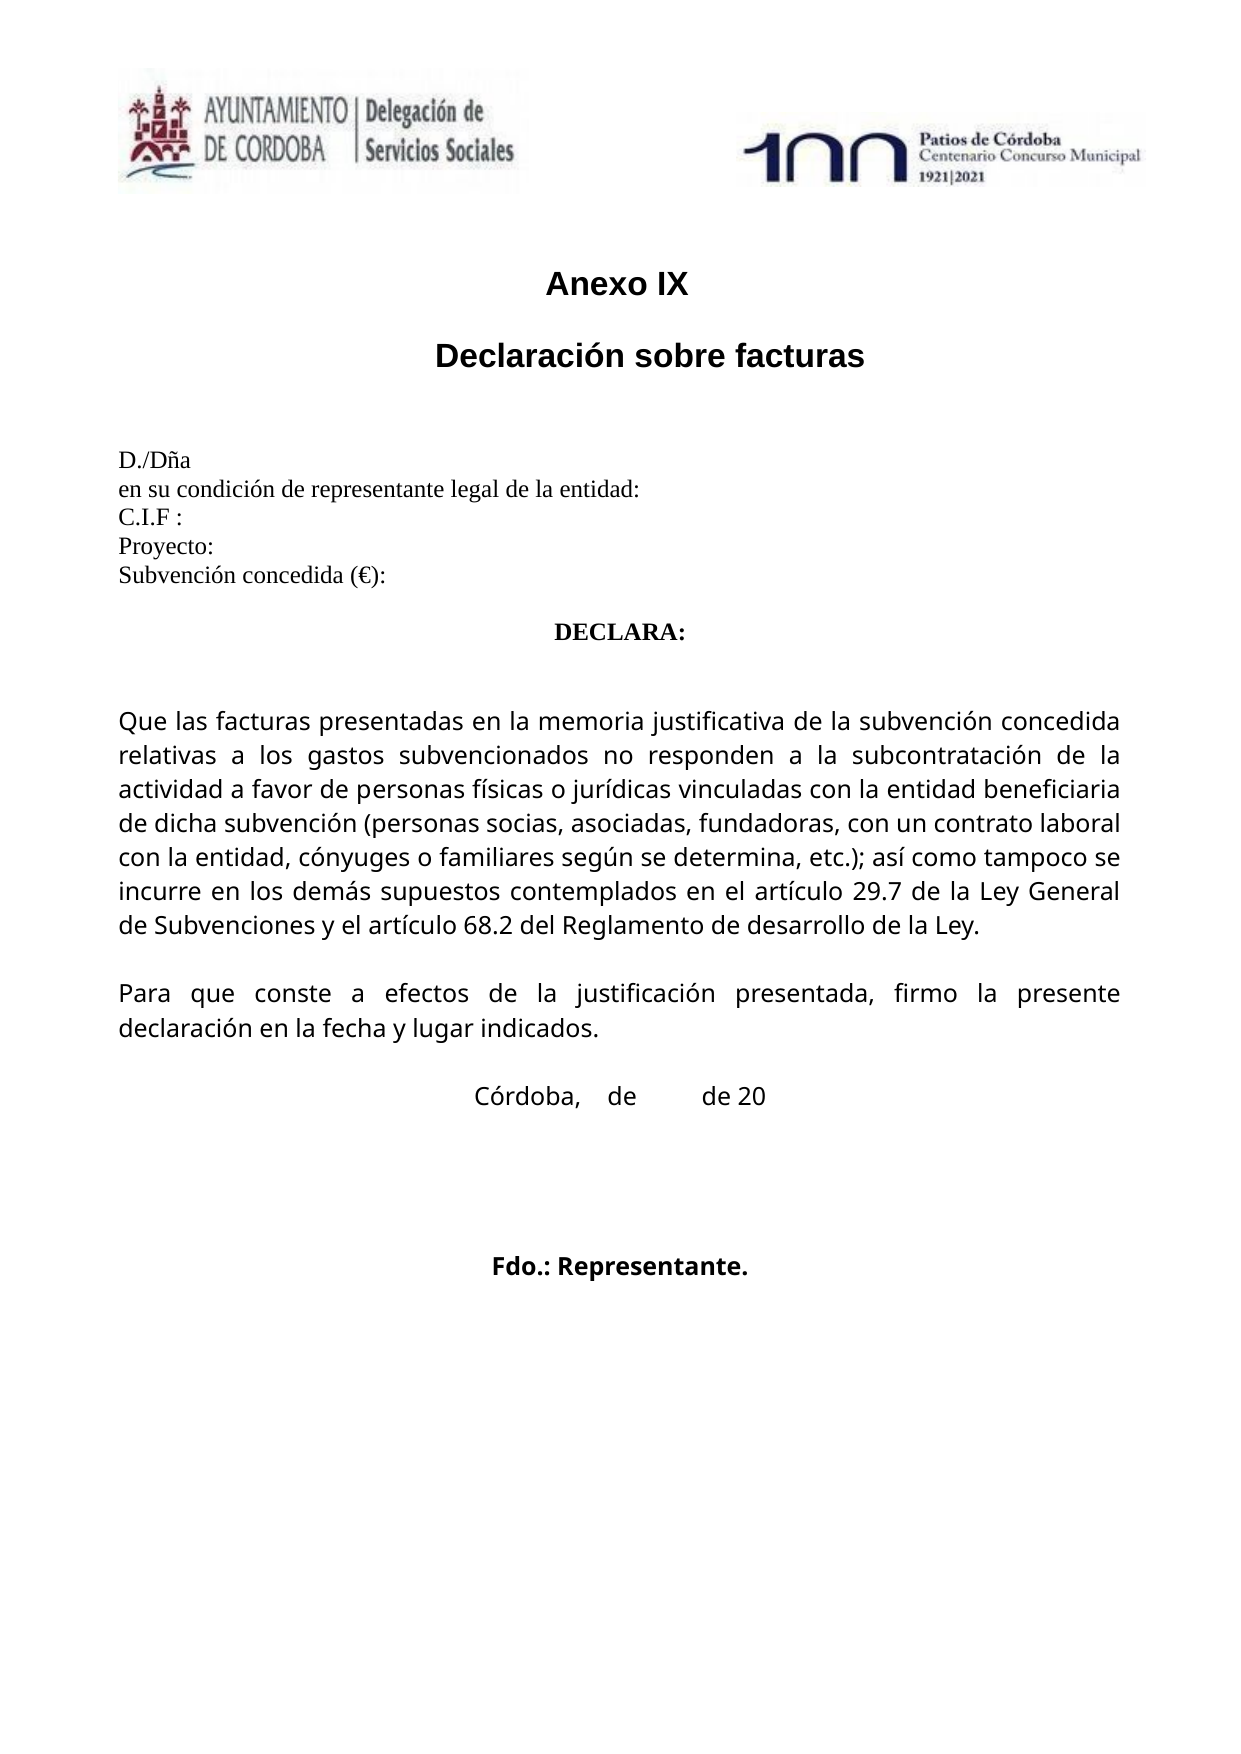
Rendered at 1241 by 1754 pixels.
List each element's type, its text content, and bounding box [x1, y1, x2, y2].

picture [736, 112, 1147, 187]
text Que las facturas presentadas en la memoria justificativa de la subvención concedida relativas a los gastos subvencionados no responden a la subcontratación de la actividad a favor de personas físicas o jurídicas vinculadas con la entidad beneficiaria de dicha subvención (personas socias, asociadas, fundadoras, con un contrato laboral con la entidad, cónyuges o familiares según se determina, etc.); así como tampoco se incurre en los demás supuestos contemplados en el artículo 29.7 de la Ley General de Subvenciones y el artículo 68.2 del Reglamento de desarrollo de la Ley. [118, 704, 1122, 942]
text en su condición de representante legal de la entidad: [118, 474, 1122, 502]
text DECLARA: [118, 617, 1122, 646]
text Proyecto: [118, 531, 1122, 560]
text Córdoba, de de 20 [118, 1078, 1122, 1112]
text Fdo.: Representante. [118, 1249, 1122, 1283]
text D./Dña [118, 445, 1122, 474]
picture [117, 68, 530, 194]
subtitle Declaración sobre facturas [118, 336, 1122, 375]
text C.I.F : [118, 502, 1122, 531]
text Subvención concedida (€): [118, 560, 1122, 589]
text Para que conste a efectos de la justificación presentada, firmo la presente declaración en la fecha y lugar indicados. [118, 976, 1122, 1044]
subtitle Anexo IX [118, 264, 1122, 303]
